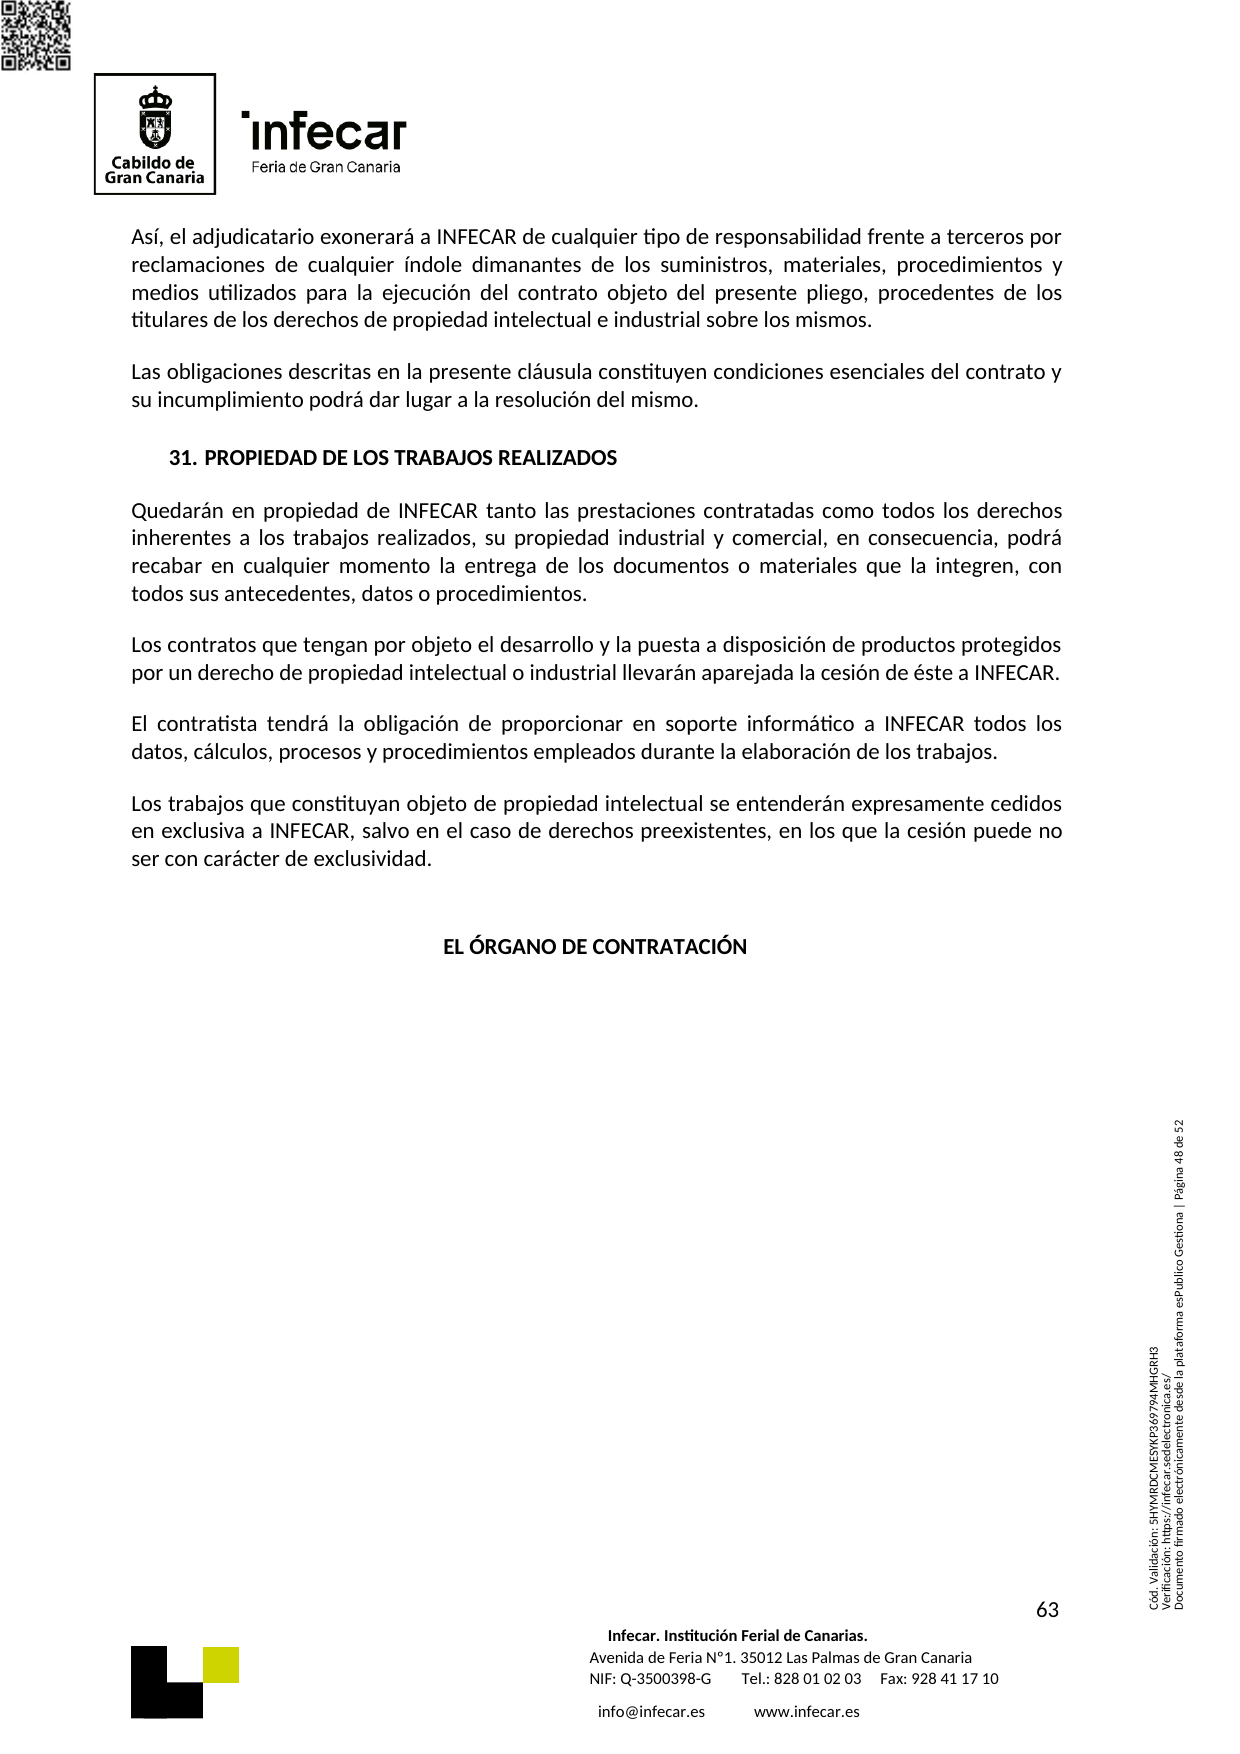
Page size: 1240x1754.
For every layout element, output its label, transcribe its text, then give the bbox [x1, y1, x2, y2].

text Los contratos que tengan por objeto el desarrollo y la puesta a disposición de productos protegidos por un derecho de propiedad intelectual o industrial llevarán aparejada la cesión de éste a INFECAR. [131, 631, 1064, 686]
text Los trabajos que constituyan objeto de propiedad intelectual se entenderán expresamente cedidos en exclusiva a INFECAR, salvo en el caso de derechos preexistentes, en los que la cesión puede no ser con carácter de exclusividad. [131, 789, 1064, 872]
text Quedarán en propiedad de INFECAR tanto las prestaciones contratadas como todos los derechos inherentes a los trabajos realizados, su propiedad industrial y comercial, en consecuencia, podrá recabar en cualquier momento la entrega de los documentos o materiales que la integren, con todos sus antecedentes, datos o procedimientos. [131, 496, 1064, 607]
text Las obligaciones descritas en la presente cláusula constituyen condiciones esenciales del contrato y su incumplimiento podrá dar lugar a la resolución del mismo. [131, 357, 1064, 413]
text 31. PROPIEDAD DE LOS TRABAJOS REALIZADOS [168, 443, 1064, 471]
text El contratista tendrá la obligación de proporcionar en soporte informático a INFECAR todos los datos, cálculos, procesos y procedimientos empleados durante la elaboración de los trabajos. [131, 710, 1064, 765]
text Así, el adjudicatario exonerará a INFECAR de cualquier tipo de responsabilidad frente a terceros por reclamaciones de cualquier índole dimanantes de los suministros, materiales, procedimientos y medios utilizados para la ejecución del contrato objeto del presente pliego, procedentes de los titulares de los derechos de propiedad intelectual e industrial sobre los mismos. [131, 222, 1064, 334]
subtitle EL ÓRGANO DE CONTRATACIÓN [170, 932, 1026, 960]
